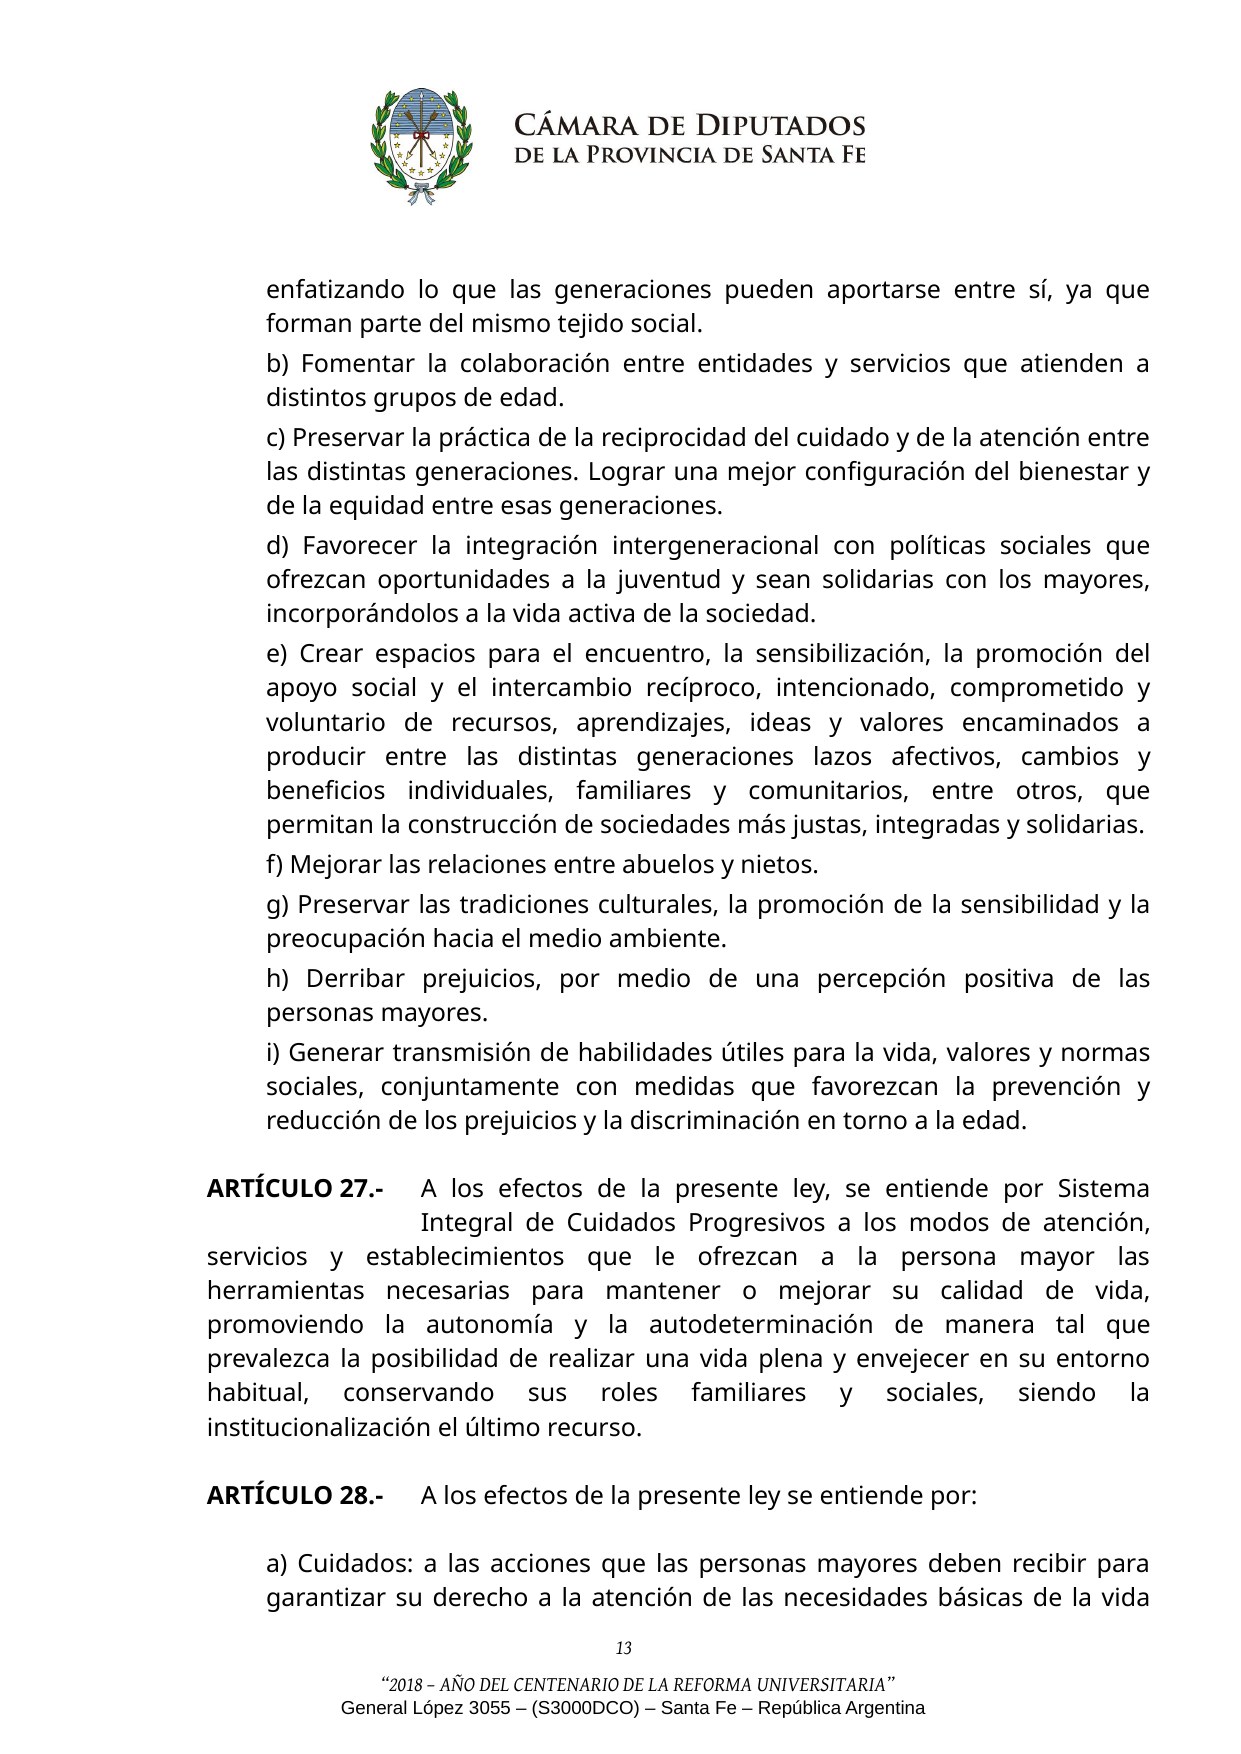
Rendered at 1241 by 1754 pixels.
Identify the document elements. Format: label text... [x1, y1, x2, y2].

text g) Preservar las tradiciones culturales, la promoción de la sensibilidad y la preocupación hacia el medio ambiente. [266, 886, 1152, 954]
text a) Cuidados: a las acciones que las personas mayores deben recibir para garantizar su derecho a la atención de las necesidades básicas de la vida [266, 1545, 1152, 1613]
table_header ARTÍCULO 28.- [207, 1477, 421, 1528]
text h) Derribar prejuicios, por medio de una percepción positiva de las personas mayores. [266, 960, 1152, 1028]
table_header ARTÍCULO 27.- [207, 1171, 421, 1221]
text enfatizando lo que las generaciones pueden aportarse entre sí, ya que forman parte del mismo tejido social. [266, 272, 1152, 340]
text e) Crear espacios para el encuentro, la sensibilización, la promoción del apoyo social y el intercambio recíproco, intencionado, comprometido y voluntario de recursos, aprendizajes, ideas y valores encaminados a producir entre las distintas generaciones lazos afectivos, cambios y beneficios individuales, familiares y comunitarios, entre otros, que permitan la construcción de sociedades más justas, integradas y solidarias. [266, 636, 1152, 840]
text c) Preservar la práctica de la reciprocidad del cuidado y de la atención entre las distintas generaciones. Lograr una mejor configuración del bienestar y de la equidad entre esas generaciones. [266, 420, 1152, 522]
picture [370, 88, 866, 210]
text A los efectos de la presente ley se entiende por: [421, 1477, 1152, 1511]
text d) Favorecer la integración intergeneracional con políticas sociales que ofrezcan oportunidades a la juventud y sean solidarias con los mayores, incorporándolos a la vida activa de la sociedad. [266, 528, 1152, 630]
text b) Fomentar la colaboración entre entidades y servicios que atienden a distintos grupos de edad. [266, 346, 1152, 414]
text i) Generar transmisión de habilidades útiles para la vida, valores y normas sociales, conjuntamente con medidas que favorezcan la prevención y reducción de los prejuicios y la discriminación en torno a la edad. [266, 1034, 1152, 1137]
text A los efectos de la presente ley, se entiende por Sistema Integral de Cuidados Progresivos a los modos de atención, servicios y establecimientos que le ofrezcan a la persona mayor las herramientas necesarias para mantener o mejorar su calidad de vida, promoviendo la autonomía y la autodeterminación de manera tal que prevalezca la posibilidad de realizar una vida plena y envejecer en su entorno habitual, conservando sus roles familiares y sociales, siendo la institucionalización el último recurso. [207, 1171, 1152, 1443]
text f) Mejorar las relaciones entre abuelos y nietos. [266, 846, 1152, 880]
